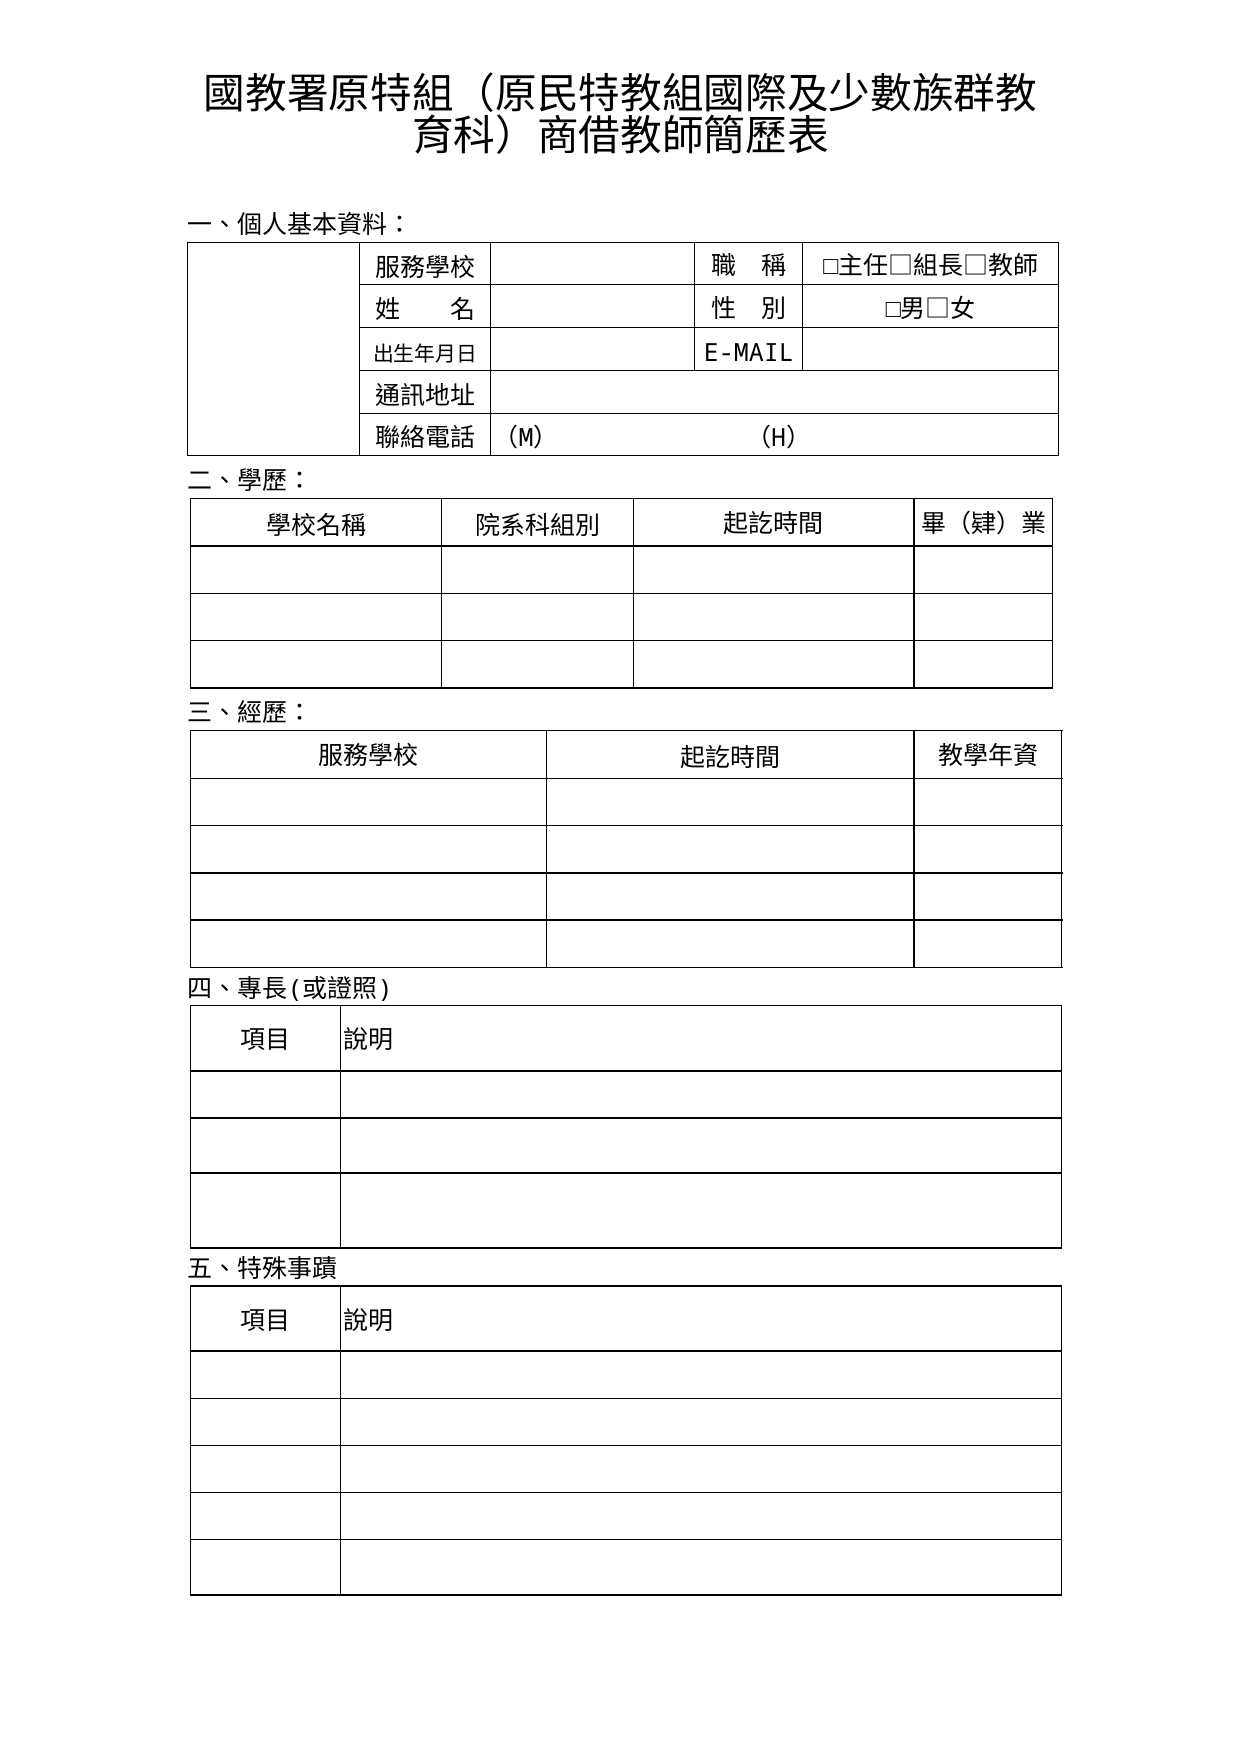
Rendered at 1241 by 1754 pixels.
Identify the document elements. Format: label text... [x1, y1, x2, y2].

table_cell [191, 1446, 340, 1492]
table_cell [341, 1352, 1061, 1397]
table_cell □男□女 [803, 285, 1058, 327]
table_header 院系科組別 [442, 499, 633, 545]
table_cell [915, 921, 1061, 967]
text 四、專長(或證照) [187, 968, 1053, 1004]
table_header 職 稱 [695, 243, 802, 284]
table_cell [491, 371, 1058, 412]
table_header 起訖時間 [547, 731, 913, 777]
table_cell 性 別 [695, 285, 802, 327]
table_cell [491, 285, 694, 327]
table_cell 出生年月日 [360, 328, 490, 370]
table_cell [341, 1540, 1061, 1594]
table_cell E-MAIL [695, 328, 802, 370]
table_cell [634, 594, 913, 640]
text 國教署原特組（原民特教組國際及少數族群教育科）商借教師簡歷表 [187, 75, 1053, 158]
table_cell [491, 328, 694, 370]
table_cell [915, 547, 1052, 592]
table_header 教學年資 [915, 731, 1061, 777]
table_cell （M） （H） [491, 414, 1058, 455]
table_cell [191, 1540, 340, 1594]
table_cell 姓 名 [360, 285, 490, 327]
table_cell [191, 594, 441, 640]
table_cell [547, 826, 913, 872]
table_header 說明 [341, 1287, 1061, 1350]
table_cell [547, 921, 913, 967]
table_cell [442, 641, 633, 687]
table_cell [547, 779, 913, 825]
table_cell [191, 921, 546, 967]
table_header 服務學校 [360, 243, 490, 284]
table_cell 聯絡電話 [360, 414, 490, 455]
table_header [188, 243, 359, 455]
table_cell [191, 779, 546, 825]
table_header 項目 [191, 1006, 340, 1070]
table_cell [191, 547, 441, 592]
table_cell [442, 547, 633, 592]
table_header 畢（肄）業 [915, 499, 1052, 545]
table_cell [191, 1399, 340, 1444]
table_cell [341, 1119, 1061, 1172]
table_cell [191, 1072, 340, 1117]
table_header 起訖時間 年月日～年月日 年月日～年月日 [634, 499, 913, 545]
text 二、學歷： [187, 456, 1053, 498]
table_cell [341, 1072, 1061, 1117]
text 五、特殊事蹟 [187, 1249, 1053, 1285]
table_cell [915, 594, 1052, 640]
table_cell [191, 641, 441, 687]
table_header 說明 [341, 1006, 1061, 1070]
table_cell [547, 874, 913, 919]
table_cell [191, 874, 546, 919]
table_cell [634, 641, 913, 687]
table_cell [191, 1119, 340, 1172]
table_cell [341, 1493, 1061, 1539]
table_cell [341, 1446, 1061, 1492]
table_header [491, 243, 694, 284]
table_cell [634, 547, 913, 592]
table_cell [341, 1399, 1061, 1444]
table_cell [341, 1174, 1061, 1247]
table_cell [915, 641, 1052, 687]
text 三、經歷： [187, 688, 1053, 730]
table_cell [191, 1352, 340, 1397]
table_cell [803, 328, 1058, 370]
table_cell 通訊地址 [360, 371, 490, 412]
table_cell [915, 874, 1061, 919]
table_cell [191, 1174, 340, 1247]
table_cell [915, 826, 1061, 872]
text 一、個人基本資料： [187, 200, 1053, 242]
table_cell [191, 1493, 340, 1539]
table_header 服務學校 [191, 731, 546, 777]
table_header □主任□組長□教師 [803, 243, 1058, 284]
table_cell [442, 594, 633, 640]
table_cell [191, 826, 546, 872]
table_header 項目 [191, 1287, 340, 1350]
table_header 學校名稱 [191, 499, 441, 545]
table_cell [915, 779, 1061, 825]
